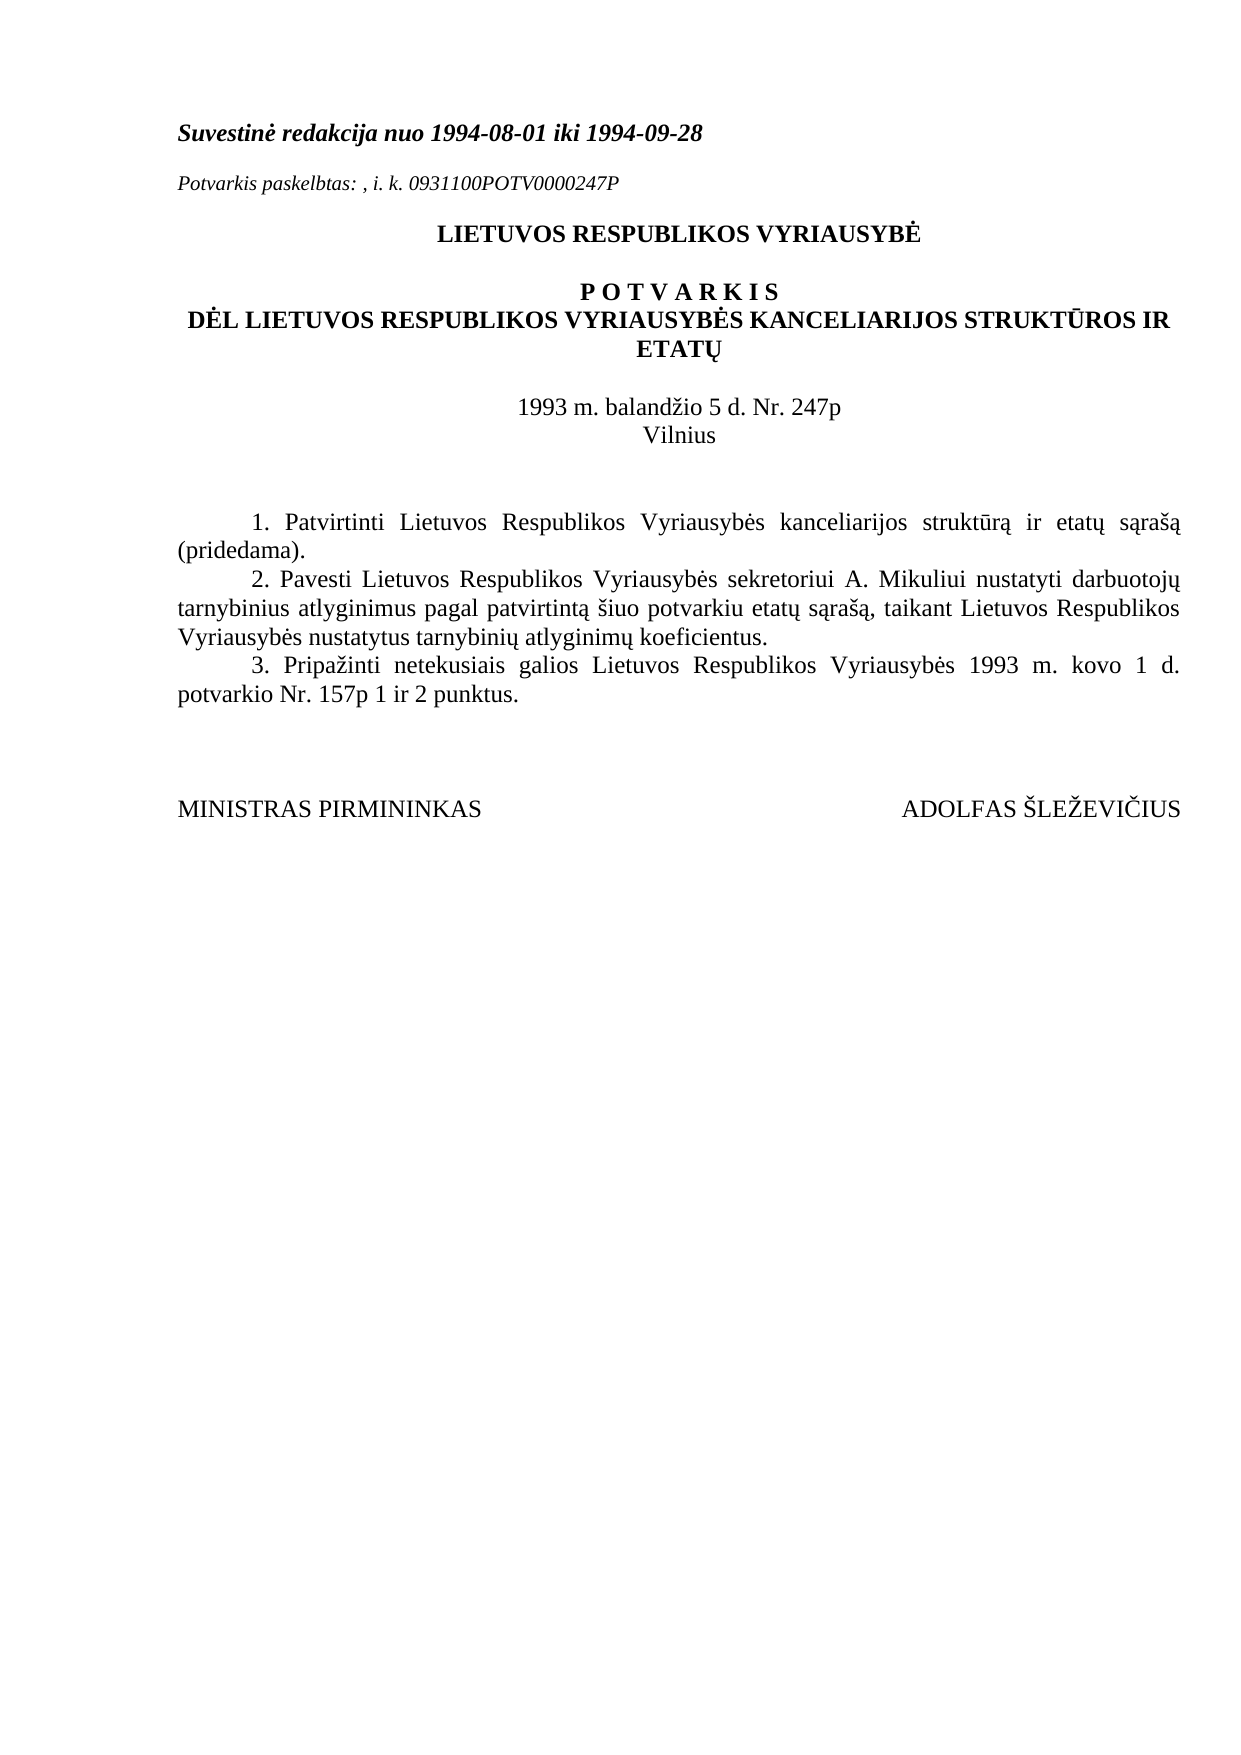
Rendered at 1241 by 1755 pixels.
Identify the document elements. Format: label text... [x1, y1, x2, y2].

text 3. Pripažinti netekusiais galios Lietuvos Respublikos Vyriausybės 1993 m. kovo 1 d. potvarkio Nr. 157p 1 ir 2 punktus. [177, 650, 1181, 708]
text Vilnius [177, 420, 1181, 449]
text 1993 m. balandžio 5 d. Nr. 247p [177, 392, 1181, 420]
text P O T V A R K I S [177, 277, 1181, 305]
text 2. Pavesti Lietuvos Respublikos Vyriausybės sekretoriui A. Mikuliui nustatyti darbuotojų tarnybinius atlyginimus pagal patvirtintą šiuo potvarkiu etatų sąrašą, taikant Lietuvos Respublikos Vyriausybės nustatytus tarnybinių atlyginimų koeficientus. [177, 564, 1181, 650]
text DĖL LIETUVOS RESPUBLIKOS VYRIAUSYBĖS KANCELIARIJOS STRUKTŪROS IR ETATŲ [177, 305, 1181, 363]
text Potvarkis paskelbtas: , i. k. 0931100POTV0000247P [177, 171, 1181, 195]
text 1. Patvirtinti Lietuvos Respublikos Vyriausybės kanceliarijos struktūrą ir etatų sąrašą (pridedama). [177, 507, 1181, 564]
text MINISTRAS PIRMININKAS ADOLFAS ŠLEŽEVIČIUS [177, 794, 1181, 823]
text Suvestinė redakcija nuo 1994-08-01 iki 1994-09-28 [177, 118, 1181, 147]
text LIETUVOS RESPUBLIKOS VYRIAUSYBĖ [177, 219, 1181, 248]
